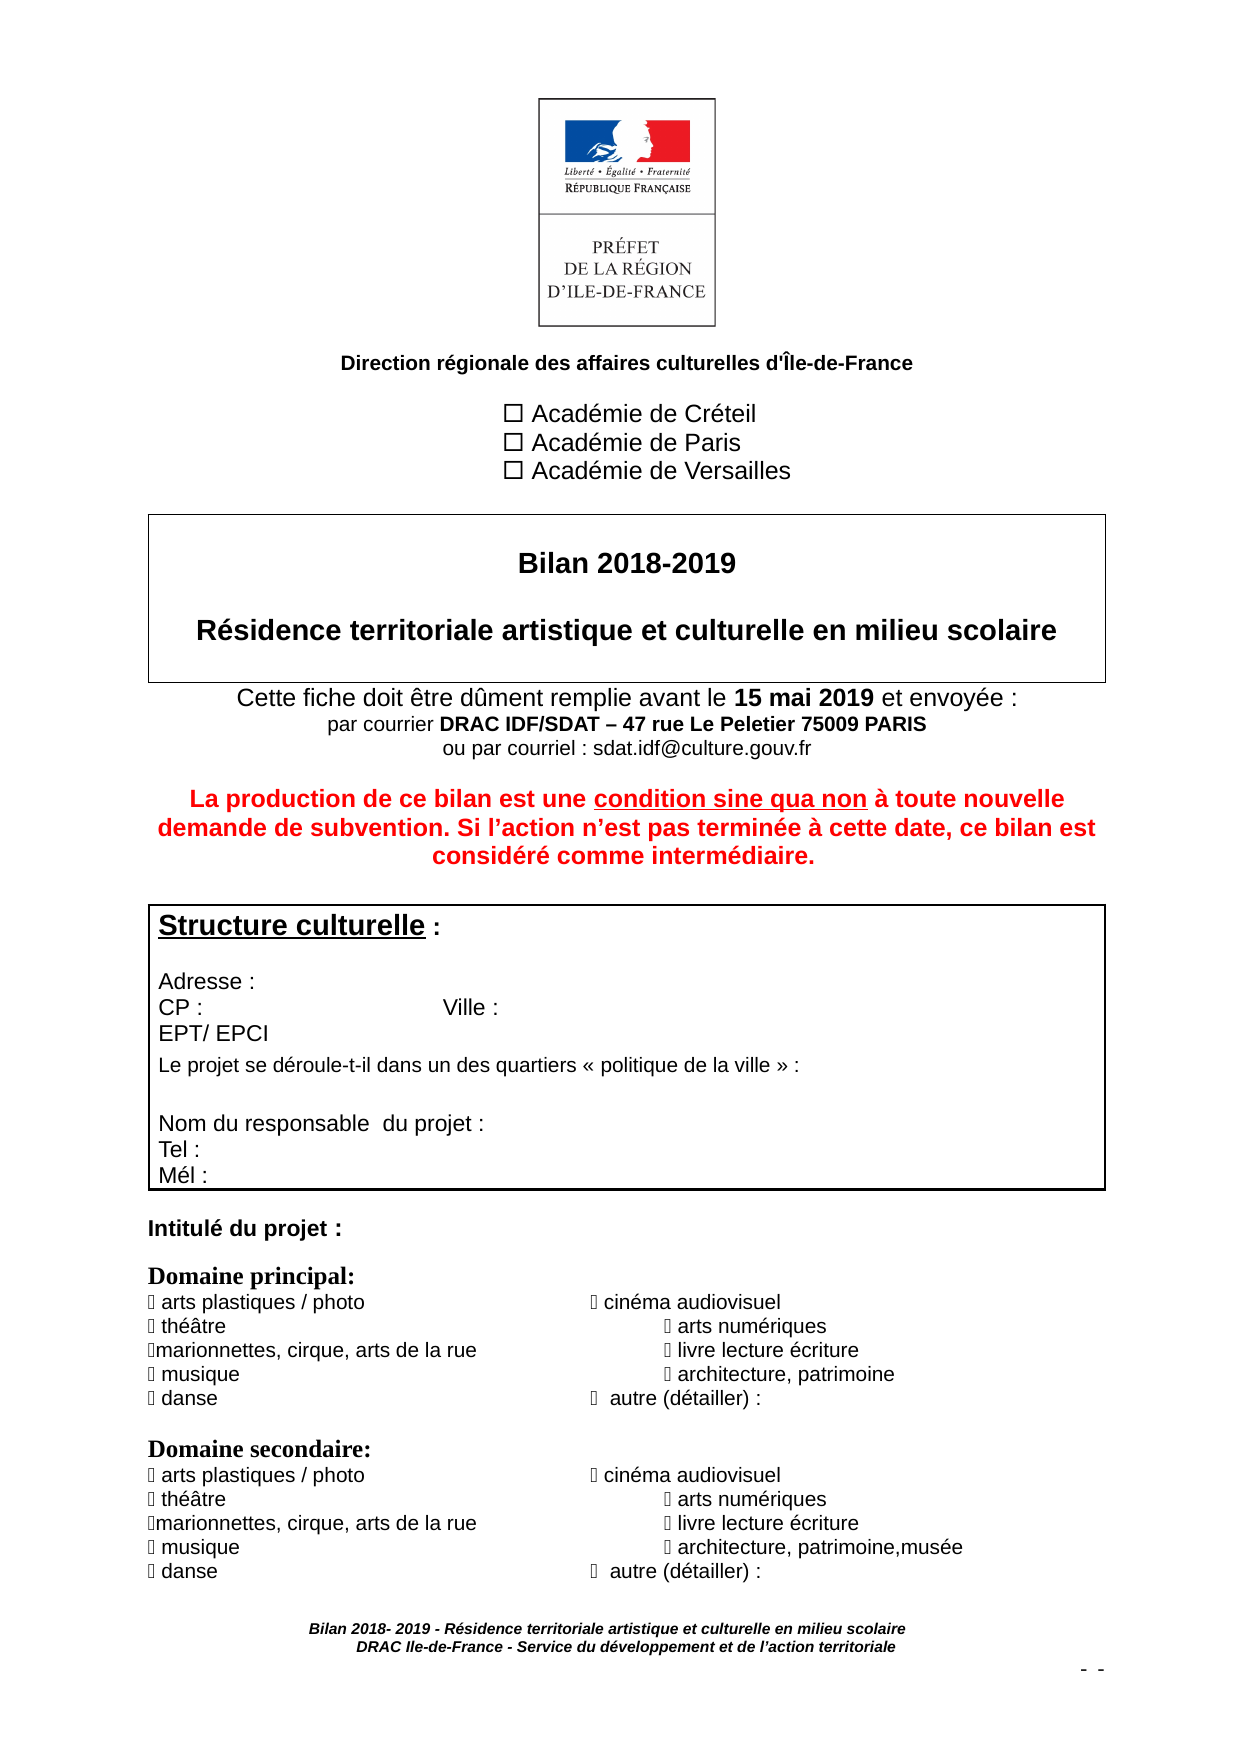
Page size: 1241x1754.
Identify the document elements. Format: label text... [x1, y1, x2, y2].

text  arts plastiques / photo  cinéma audiovisuel [148, 1463, 1106, 1487]
text Domaine secondaire: [148, 1434, 1106, 1463]
text Mél : [150, 1158, 1104, 1188]
text marionnettes, cirque, arts de la rue  livre lecture écriture [148, 1338, 1106, 1362]
text EPT/ EPCI [150, 1016, 1104, 1047]
text Adresse : [150, 963, 1104, 990]
text marionnettes, cirque, arts de la rue  livre lecture écriture [148, 1511, 1106, 1535]
text  musique  architecture, patrimoine,musée [148, 1535, 1106, 1559]
text  Académie de Paris [428, 427, 1106, 456]
text Structure culturelle : [150, 906, 1104, 941]
text Domaine principal: [148, 1261, 1106, 1290]
text Cette fiche doit être dûment remplie avant le 15 mai 2019 et envoyée : [148, 683, 1106, 712]
text par courrier DRAC IDF/SDAT – 47 rue Le Peletier 75009 PARIS [148, 712, 1106, 736]
picture [538, 98, 716, 327]
text  danse  autre (détailler) : [148, 1559, 1106, 1583]
text ou par courriel : sdat.idf@culture.gouv.fr [148, 736, 1106, 760]
text Tel : [150, 1132, 1104, 1158]
text  musique  architecture, patrimoine [148, 1362, 1106, 1386]
text Le projet se déroule-t-il dans un des quartiers « politique de la ville » : [150, 1049, 1104, 1077]
text Bilan 2018-2019 [149, 543, 1105, 579]
text  danse  autre (détailler) : [148, 1386, 1106, 1410]
text Résidence territoriale artistique et culturelle en milieu scolaire [149, 610, 1105, 646]
text  arts plastiques / photo  cinéma audiovisuel [148, 1290, 1106, 1314]
text Intitulé du projet : [148, 1213, 1106, 1242]
text  théâtre  arts numériques [148, 1487, 1106, 1511]
text CP : Ville : [150, 990, 1104, 1016]
text  Académie de Créteil [502, 399, 1106, 427]
text  théâtre  arts numériques [148, 1314, 1106, 1338]
text Direction régionale des affaires culturelles d'Île-de-France [148, 351, 1106, 375]
text  Académie de Versailles [502, 456, 1106, 485]
text Nom du responsable du projet : [150, 1105, 1104, 1132]
text La production de ce bilan est une condition sine qua non à toute nouvelle demande de subvention. Si l’action n’est pas terminée à cette date, ce bilan est considéré comme intermédiaire. [148, 784, 1106, 870]
